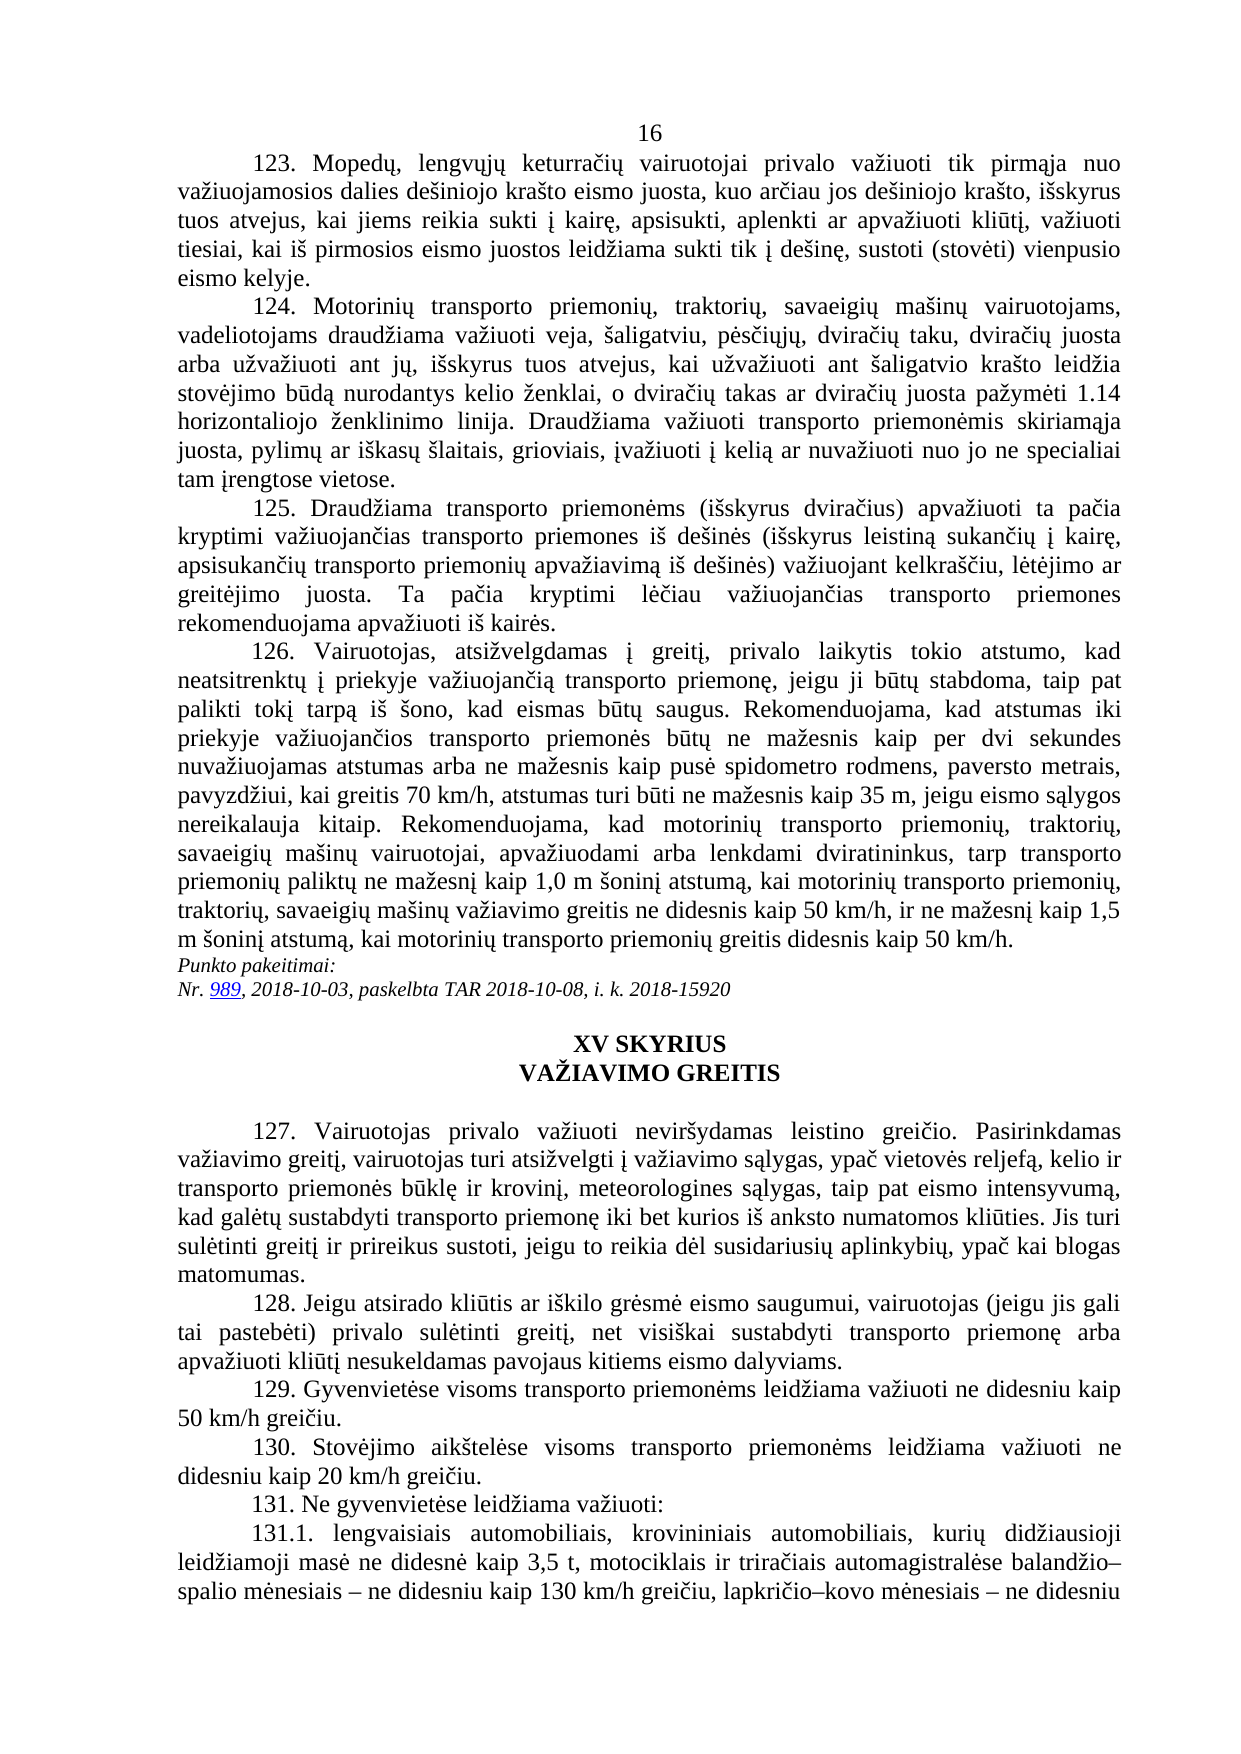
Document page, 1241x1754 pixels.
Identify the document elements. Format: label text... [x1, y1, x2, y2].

text VAŽIAVIMO GREITIS [177, 1058, 1122, 1087]
text 131.1. lengvaisiais automobiliais, krovininiais automobiliais, kurių didžiausioji leidžiamoji masė ne didesnė kaip 3,5 t, motociklais ir triračiais automagistralėse balandžio–spalio mėnesiais – ne didesniu kaip 130 km/h greičiu, lapkričio–kovo mėnesiais – ne didesniu [177, 1518, 1122, 1604]
text 124. Motorinių transporto priemonių, traktorių, savaeigių mašinų vairuotojams, vadeliotojams draudžiama važiuoti veja, šaligatviu, pėsčiųjų, dviračių taku, dviračių juosta arba užvažiuoti ant jų, išskyrus tuos atvejus, kai užvažiuoti ant šaligatvio krašto leidžia stovėjimo būdą nurodantys kelio ženklai, o dviračių takas ar dviračių juosta pažymėti 1.14 horizontaliojo ženklinimo linija. Draudžiama važiuoti transporto priemonėmis skiriamąja juosta, pylimų ar iškasų šlaitais, grioviais, įvažiuoti į kelią ar nuvažiuoti nuo jo ne specialiai tam įrengtose vietose. [177, 291, 1122, 493]
text Punkto pakeitimai: [177, 953, 1122, 977]
text 126. Vairuotojas, atsižvelgdamas į greitį, privalo laikytis tokio atstumo, kad neatsitrenktų į priekyje važiuojančią transporto priemonę, jeigu ji būtų stabdoma, taip pat palikti tokį tarpą iš šono, kad eismas būtų saugus. Rekomenduojama, kad atstumas iki priekyje važiuojančios transporto priemonės būtų ne mažesnis kaip per dvi sekundes nuvažiuojamas atstumas arba ne mažesnis kaip pusė spidometro rodmens, paversto metrais, pavyzdžiui, kai greitis 70 km/h, atstumas turi būti ne mažesnis kaip 35 m, jeigu eismo sąlygos nereikalauja kitaip. Rekomenduojama, kad motorinių transporto priemonių, traktorių, savaeigių mašinų vairuotojai, apvažiuodami arba lenkdami dviratininkus, tarp transporto priemonių paliktų ne mažesnį kaip 1,0 m šoninį atstumą, kai motorinių transporto priemonių, traktorių, savaeigių mašinų važiavimo greitis ne didesnis kaip 50 km/h, ir ne mažesnį kaip 1,5 m šoninį atstumą, kai motorinių transporto priemonių greitis didesnis kaip 50 km/h. [177, 636, 1122, 953]
text 129. Gyvenvietėse visoms transporto priemonėms leidžiama važiuoti ne didesniu kaip 50 km/h greičiu. [177, 1374, 1122, 1432]
text 127. Vairuotojas privalo važiuoti neviršydamas leistino greičio. Pasirinkdamas važiavimo greitį, vairuotojas turi atsižvelgti į važiavimo sąlygas, ypač vietovės reljefą, kelio ir transporto priemonės būklę ir krovinį, meteorologines sąlygas, taip pat eismo intensyvumą, kad galėtų sustabdyti transporto priemonę iki bet kurios iš anksto numatomos kliūties. Jis turi sulėtinti greitį ir prireikus sustoti, jeigu to reikia dėl susidariusių aplinkybių, ypač kai blogas matomumas. [177, 1116, 1122, 1288]
text 130. Stovėjimo aikštelėse visoms transporto priemonėms leidžiama važiuoti ne didesniu kaip 20 km/h greičiu. [177, 1432, 1122, 1489]
text 131. Ne gyvenvietėse leidžiama važiuoti: [177, 1489, 1122, 1518]
text 123. Mopedų, lengvųjų keturračių vairuotojai privalo važiuoti tik pirmąja nuo važiuojamosios dalies dešiniojo krašto eismo juosta, kuo arčiau jos dešiniojo krašto, išskyrus tuos atvejus, kai jiems reikia sukti į kairę, apsisukti, aplenkti ar apvažiuoti kliūtį, važiuoti tiesiai, kai iš pirmosios eismo juostos leidžiama sukti tik į dešinę, sustoti (stovėti) vienpusio eismo kelyje. [177, 148, 1122, 291]
text XV SKYRIUS [177, 1029, 1122, 1058]
text Nr. 989, 2018-10-03, paskelbta TAR 2018-10-08, i. k. 2018-15920 [177, 977, 1122, 1001]
text 128. Jeigu atsirado kliūtis ar iškilo grėsmė eismo saugumui, vairuotojas (jeigu jis gali tai pastebėti) privalo sulėtinti greitį, net visiškai sustabdyti transporto priemonę arba apvažiuoti kliūtį nesukeldamas pavojaus kitiems eismo dalyviams. [177, 1288, 1122, 1374]
text 125. Draudžiama transporto priemonėms (išskyrus dviračius) apvažiuoti ta pačia kryptimi važiuojančias transporto priemones iš dešinės (išskyrus leistiną sukančių į kairę, apsisukančių transporto priemonių apvažiavimą iš dešinės) važiuojant kelkraščiu, lėtėjimo ar greitėjimo juosta. Ta pačia kryptimi lėčiau važiuojančias transporto priemones rekomenduojama apvažiuoti iš kairės. [177, 493, 1122, 636]
